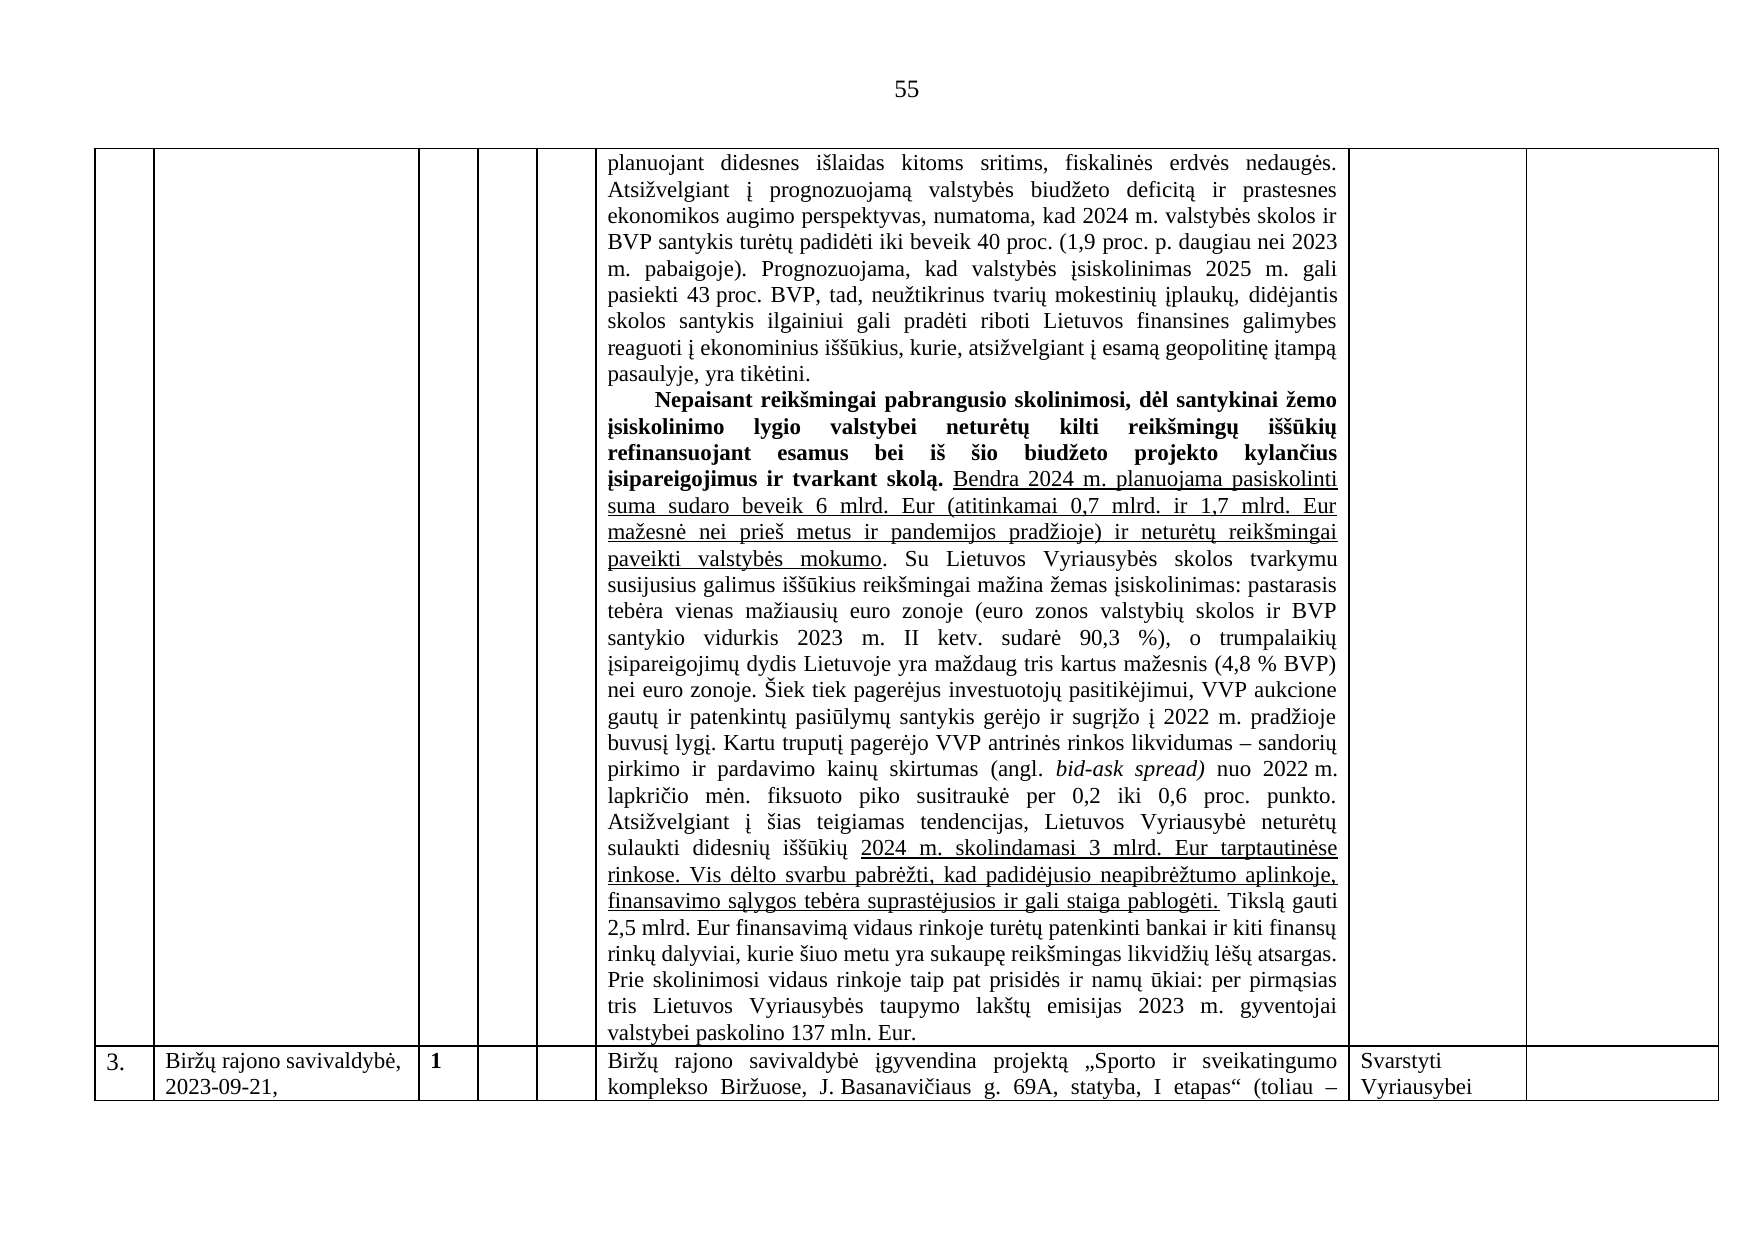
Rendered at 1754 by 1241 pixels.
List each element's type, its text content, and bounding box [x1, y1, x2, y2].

table_cell [420, 149, 477, 1045]
table_cell [1527, 1047, 1718, 1099]
table_cell [538, 149, 595, 1045]
table_cell [479, 149, 536, 1045]
table_cell Svarstyti Vyriausybei [1350, 1047, 1526, 1099]
table_cell 3. [96, 1047, 153, 1099]
table_cell [479, 1047, 536, 1099]
table_cell Biržų rajono savivaldybė įgyvendina projektą „Sporto ir sveikatingumo komplekso Biržuose, J. Basanavičiaus g. 69A, statyba, I etapas“ (toliau – [597, 1047, 1348, 1099]
table_cell [538, 1047, 595, 1099]
table_cell [1527, 149, 1718, 1045]
table_cell [96, 149, 153, 1045]
table_cell 1 [420, 1047, 477, 1099]
table_cell [1350, 149, 1526, 1045]
table_cell Biržų rajono savivaldybė, 2023-09-21, [155, 1047, 418, 1099]
table_cell planuojant didesnes išlaidas kitoms sritims, fiskalinės erdvės nedaugės. Atsižvelgiant į prognozuojamą valstybės biudžeto deficitą ir prastesnes ekonomikos augimo perspektyvas, numatoma, kad 2024 m. valstybės skolos ir BVP santykis turėtų padidėti iki beveik 40 proc. (1,9 proc. p. daugiau nei 2023 m. pabaigoje). Prognozuojama, kad valstybės įsiskolinimas 2025 m. gali pasiekti 43 proc. BVP, tad, neužtikrinus tvarių mokestinių įplaukų, didėjantis skolos santykis ilgainiui gali pradėti riboti Lietuvos finansines galimybes reaguoti į ekonominius iššūkius, kurie, atsižvelgiant į esamą geopolitinę įtampą pasaulyje, yra tikėtini. Nepaisant reikšmingai pabrangusio skolinimosi, dėl santykinai žemo įsiskolinimo lygio valstybei neturėtų kilti reikšmingų iššūkių refinansuojant esamus bei iš šio biudžeto projekto kylančius įsipareigojimus ir tvarkant skolą. Bendra 2024 m. planuojama pasiskolinti suma sudaro beveik 6 mlrd. Eur (atitinkamai 0,7 mlrd. ir 1,7 mlrd. Eur mažesnė nei prieš metus ir pandemijos pradžioje) ir neturėtų reikšmingai paveikti valstybės mokumo. Su Lietuvos Vyriausybės skolos tvarkymu susijusius galimus iššūkius reikšmingai mažina žemas įsiskolinimas: pastarasis tebėra vienas mažiausių euro zonoje (euro zonos valstybių skolos ir BVP santykio vidurkis 2023 m. II ketv. sudarė 90,3 %), o trumpalaikių įsipareigojimų dydis Lietuvoje yra maždaug tris kartus mažesnis (4,8 % BVP) nei euro zonoje. Šiek tiek pagerėjus investuotojų pasitikėjimui, VVP aukcione gautų ir patenkintų pasiūlymų santykis gerėjo ir sugrįžo į 2022 m. pradžioje buvusį lygį. Kartu truputį pagerėjo VVP antrinės rinkos likvidumas – sandorių pirkimo ir pardavimo kainų skirtumas (angl. bid-ask spread) nuo 2022 m. lapkričio mėn. fiksuoto piko susitraukė per 0,2 iki 0,6 proc. punkto. Atsižvelgiant į šias teigiamas tendencijas, Lietuvos Vyriausybė neturėtų sulaukti didesnių iššūkių 2024 m. skolindamasi 3 mlrd. Eur tarptautinėse rinkose. Vis dėlto svarbu pabrėžti, kad padidėjusio neapibrėžtumo aplinkoje, finansavimo sąlygos tebėra suprastėjusios ir gali staiga pablogėti. Tikslą gauti 2,5 mlrd. Eur finansavimą vidaus rinkoje turėtų patenkinti bankai ir kiti finansų rinkų dalyviai, kurie šiuo metu yra sukaupę reikšmingas likvidžių lėšų atsargas. Prie skolinimosi vidaus rinkoje taip pat prisidės ir namų ūkiai: per pirmąsias tris Lietuvos Vyriausybės taupymo lakštų emisijas 2023 m. gyventojai valstybei paskolino 137 mln. Eur. [597, 149, 1348, 1045]
table_cell [155, 149, 418, 1045]
